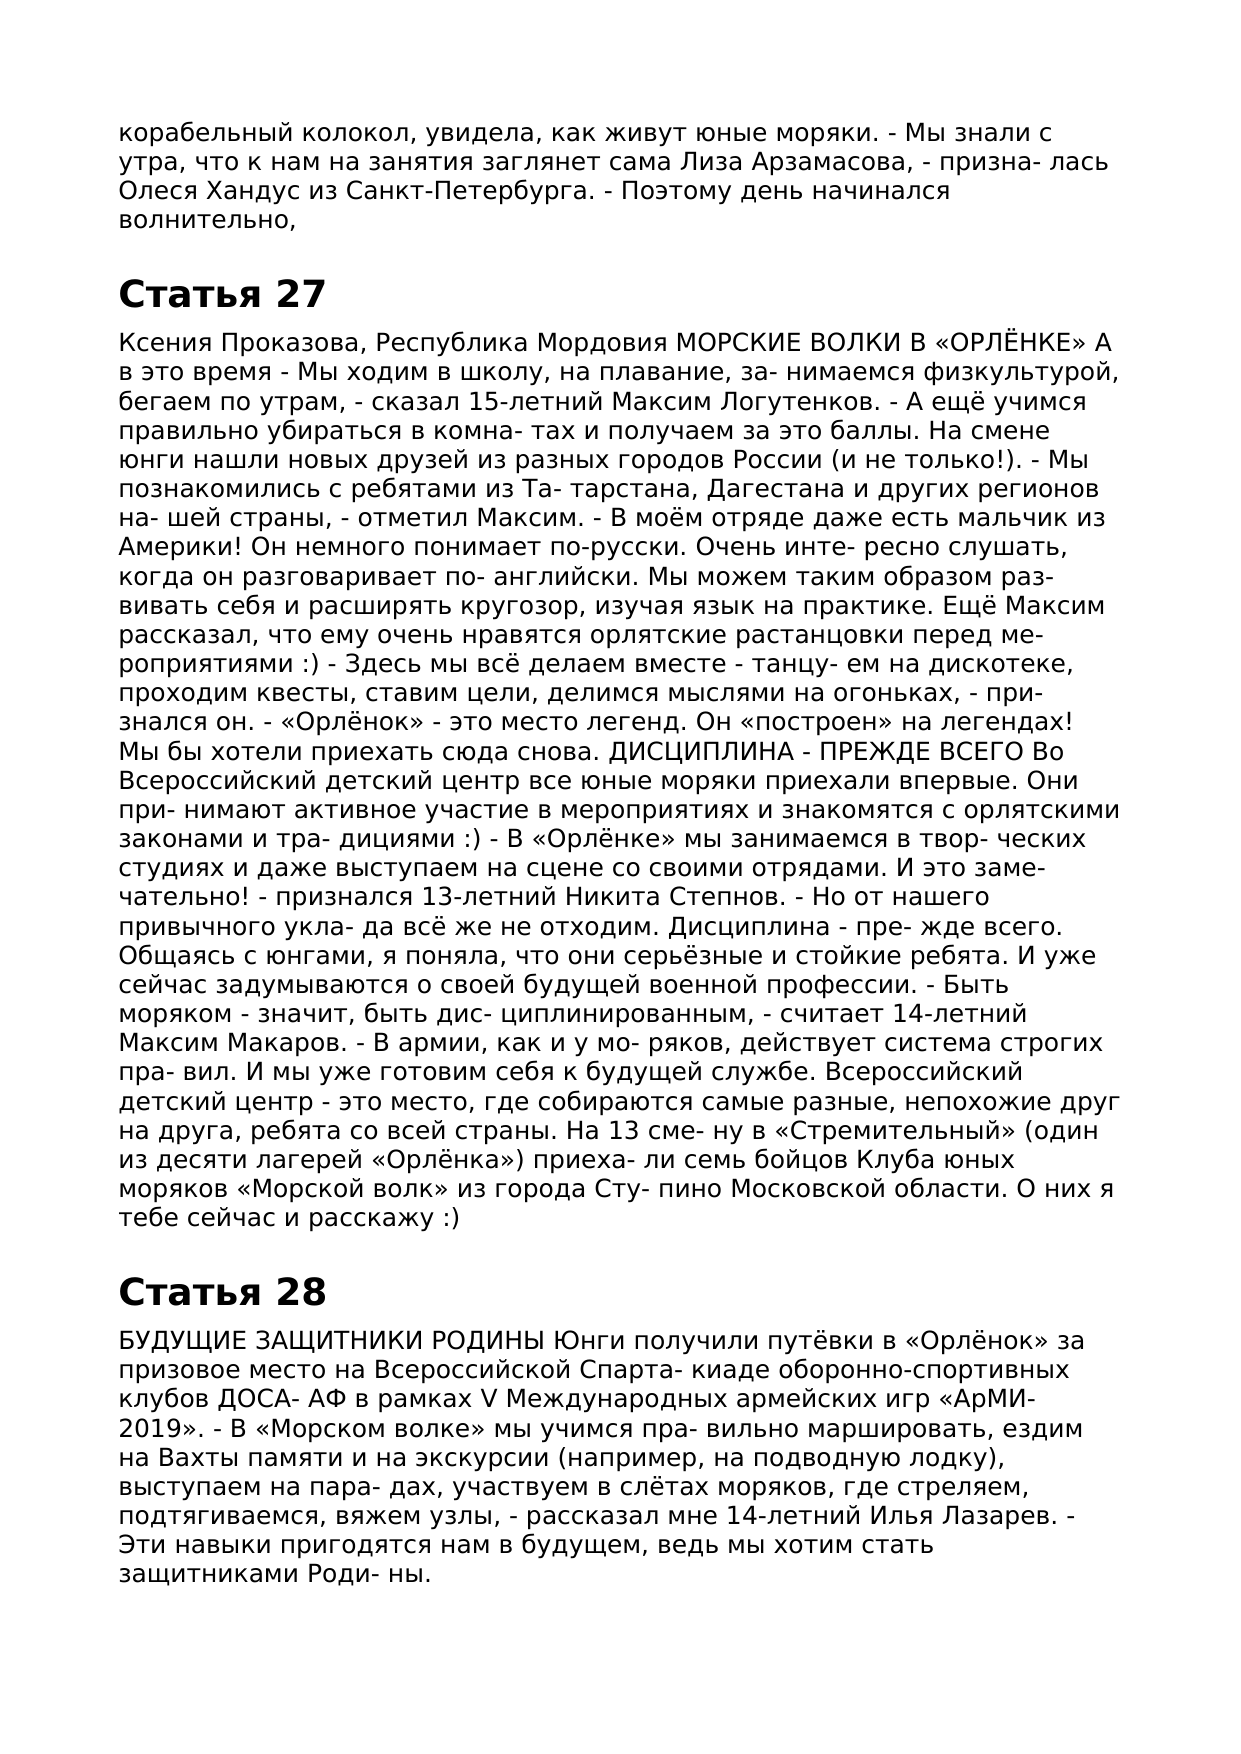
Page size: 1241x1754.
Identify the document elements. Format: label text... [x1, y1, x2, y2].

subtitle Статья 28 [118, 1270, 1122, 1314]
text Ксения Проказова, Республика Мордовия МОРСКИЕ ВОЛКИ В «ОРЛЁНКЕ» А в это время - Мы ходим в школу, на плавание, за- нимаемся физкультурой, бегаем по утрам, - сказал 15-летний Максим Логутенков. - А ещё учимся правильно убираться в комна- тах и получаем за это баллы. На смене юнги нашли новых друзей из разных городов России (и не только!). - Мы познакомились с ребятами из Та- тарстана, Дагестана и других регионов на- шей страны, - отметил Максим. - В моём отряде даже есть мальчик из Америки! Он немного понимает по-русски. Очень инте- ресно слушать, когда он разговаривает по- английски. Мы можем таким образом раз- вивать себя и расширять кругозор, изучая язык на практике. Ещё Максим рассказал, что ему очень нравятся орлятские растанцовки перед ме- роприятиями :) - Здесь мы всё делаем вместе - танцу- ем на дискотеке, проходим квесты, ставим цели, делимся мыслями на огоньках, - при- знался он. - «Орлёнок» - это место легенд. Он «построен» на легендах! Мы бы хотели приехать сюда снова. ДИСЦИПЛИНА - ПРЕЖДЕ ВСЕГО Во Всероссийский детский центр все юные моряки приехали впервые. Они при- нимают активное участие в мероприятиях и знакомятся с орлятскими законами и тра- дициями :) - В «Орлёнке» мы занимаемся в твор- ческих студиях и даже выступаем на сцене со своими отрядами. И это заме- чательно! - признался 13-летний Никита Степнов. - Но от нашего привычного укла- да всё же не отходим. Дисциплина - пре- жде всего. Общаясь с юнгами, я поняла, что они серьёзные и стойкие ребята. И уже сейчас задумываются о своей будущей военной профессии. - Быть моряком - значит, быть дис- циплинированным, - считает 14-летний Максим Макаров. - В армии, как и у мо- ряков, действует система строгих пра- вил. И мы уже готовим себя к будущей службе. Всероссийский детский центр - это место, где собираются самые разные, непохожие друг на друга, ребята со всей страны. На 13 сме- ну в «Стремительный» (один из десяти лагерей «Орлёнка») приеха- ли семь бойцов Клуба юных моряков «Морской волк» из города Сту- пино Московской области. О них я тебе сейчас и расскажу :) [118, 328, 1122, 1233]
subtitle Статья 27 [118, 272, 1122, 316]
text корабельный колокол, увидела, как живут юные моряки. - Мы знали с утра, что к нам на занятия заглянет сама Лиза Арзамасова, - призна- лась Олеся Хандус из Санкт-Петербурга. - Поэтому день начинался волнительно, [118, 118, 1122, 235]
text БУДУЩИЕ ЗАЩИТНИКИ РОДИНЫ Юнги получили путёвки в «Орлёнок» за призовое место на Всероссийской Спарта- киаде оборонно-спортивных клубов ДОСА- АФ в рамках V Международных армейских игр «АрМИ-2019». - В «Морском волке» мы учимся пра- вильно маршировать, ездим на Вахты памяти и на экскурсии (например, на подводную лодку), выступаем на пара- дах, участвуем в слётах моряков, где стреляем, подтягиваемся, вяжем узлы, - рассказал мне 14-летний Илья Лазарев. - Эти навыки пригодятся нам в будущем, ведь мы хотим стать защитниками Роди- ны. [118, 1326, 1122, 1589]
